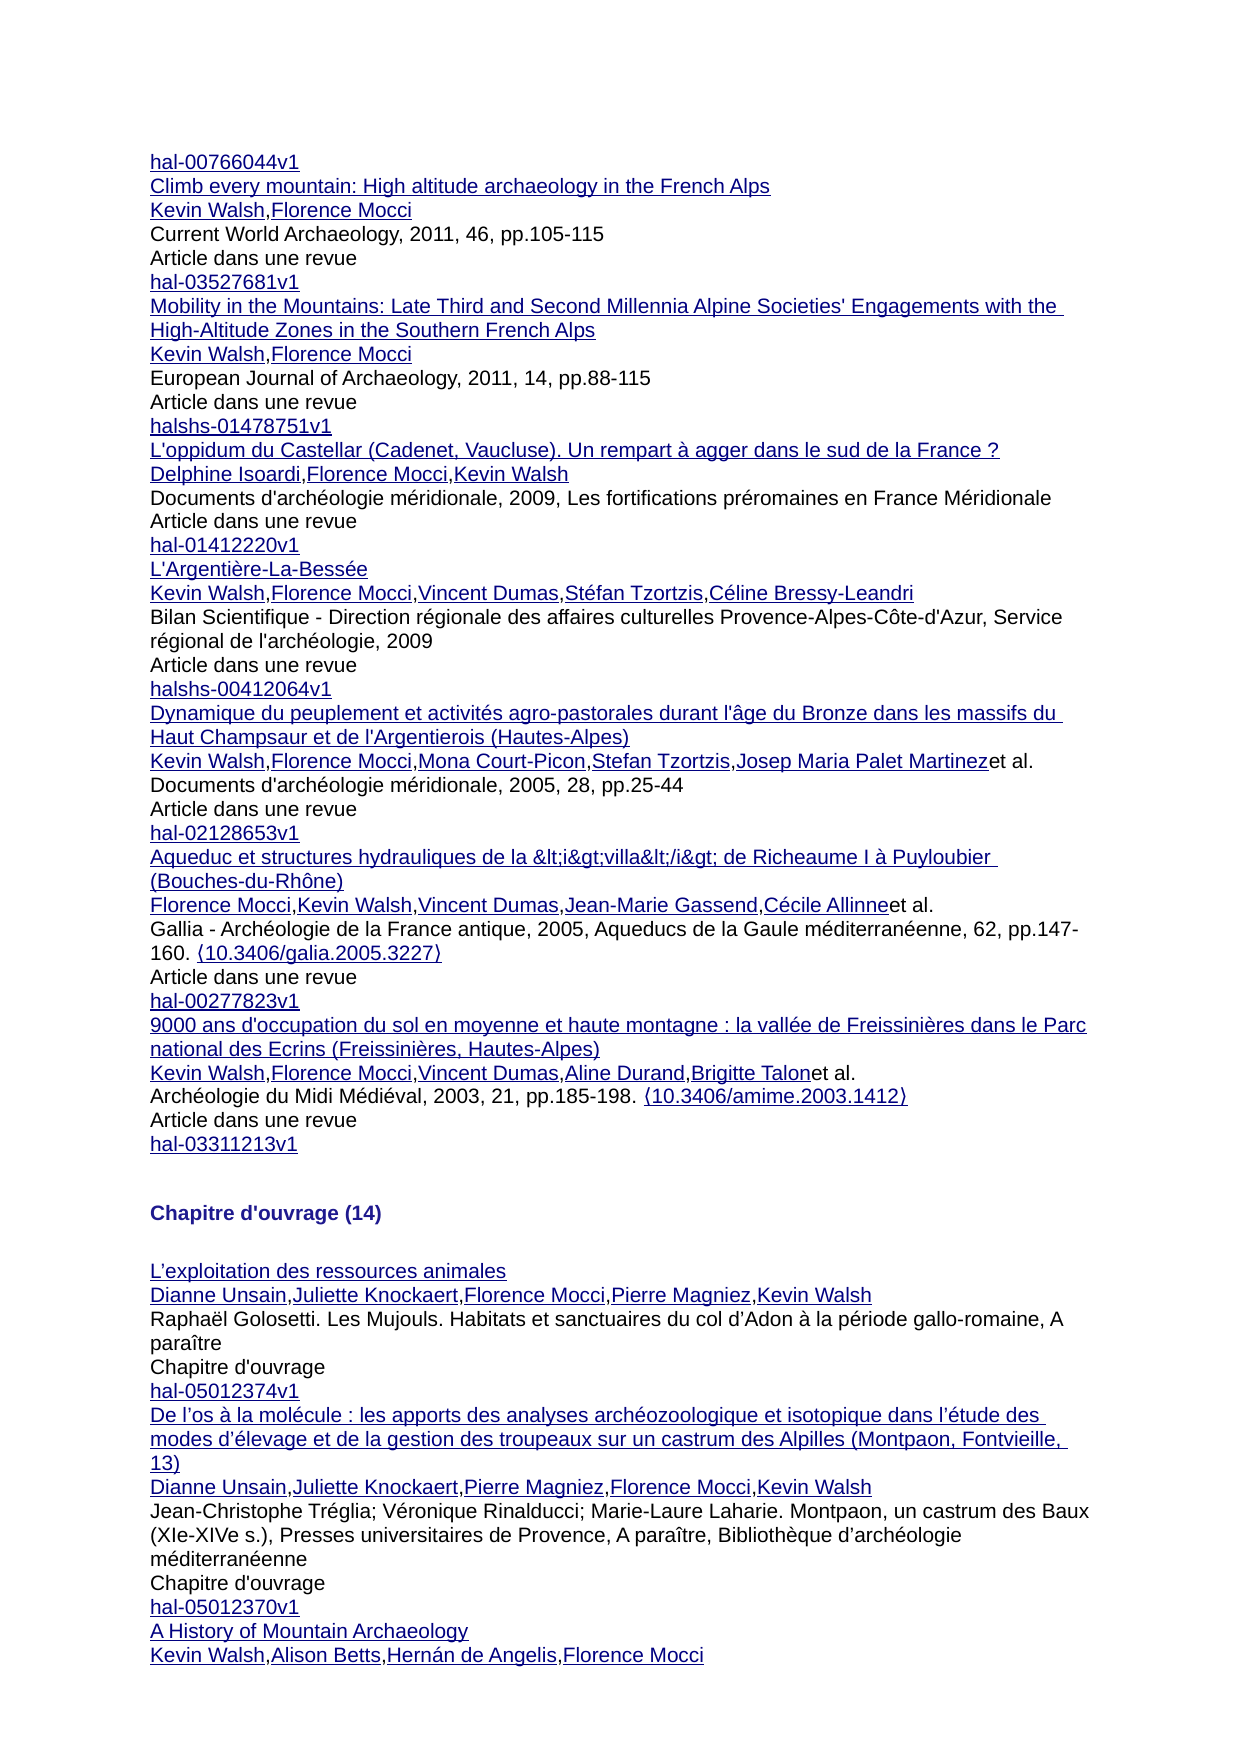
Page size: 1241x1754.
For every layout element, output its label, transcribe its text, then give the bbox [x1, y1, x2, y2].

table_cell A History of Mountain Archaeology Kevin Walsh,Alison Betts,Hernán de Angelis,Florence Mocci [150, 1619, 1090, 1667]
table_cell Aqueduc et structures hydrauliques de la &lt;i&gt;villa&lt;/i&gt; de Richeaume I à Puyloubier (Bouches-du-Rhône) Florence Mocci,Kevin Walsh,Vincent Dumas,Jean-Marie Gassend,Cécile Allinneet al. Gallia - Archéologie de la France antique, 2005, Aqueducs de la Gaule méditerranéenne, 62, pp.147-160. ⟨10.3406/galia.2005.3227⟩ Article dans une revue hal-00277823v1 [150, 845, 1090, 1012]
table_cell Climb every mountain: High altitude archaeology in the French Alps Kevin Walsh,Florence Mocci Current World Archaeology, 2011, 46, pp.105-115 Article dans une revue hal-03527681v1 [150, 174, 1090, 294]
table_cell 9000 ans d'occupation du sol en moyenne et haute montagne : la vallée de Freissinières dans le Parc national des Ecrins (Freissinières, Hautes-Alpes) Kevin Walsh,Florence Mocci,Vincent Dumas,Aline Durand,Brigitte Talonet al. Archéologie du Midi Médiéval, 2003, 21, pp.185-198. ⟨10.3406/amime.2003.1412⟩ Article dans une revue hal-03311213v1 [150, 1013, 1090, 1156]
table_cell De l’os à la molécule : les apports des analyses archéozoologique et isotopique dans l’étude des modes d’élevage et de la gestion des troupeaux sur un castrum des Alpilles (Montpaon, Fontvieille, 13) Dianne Unsain,Juliette Knockaert,Pierre Magniez,Florence Mocci,Kevin Walsh Jean-Christophe Tréglia; Véronique Rinalducci; Marie-Laure Laharie. Montpaon, un castrum des Baux (XIe-XIVe s.), Presses universitaires de Provence, A paraître, Bibliothèque d’archéologie méditerranéenne Chapitre d'ouvrage hal-05012370v1 [150, 1403, 1090, 1619]
table_cell L'Argentière-La-Bessée Kevin Walsh,Florence Mocci,Vincent Dumas,Stéfan Tzortzis,Céline Bressy-Leandri Bilan Scientifique - Direction régionale des affaires culturelles Provence-Alpes-Côte-d'Azur, Service régional de l'archéologie, 2009 Article dans une revue halshs-00412064v1 [150, 557, 1090, 701]
table_header L’exploitation des ressources animales Dianne Unsain,Juliette Knockaert,Florence Mocci,Pierre Magniez,Kevin Walsh Raphaël Golosetti. Les Mujouls. Habitats et sanctuaires du col d’Adon à la période gallo-romaine, A paraître Chapitre d'ouvrage hal-05012374v1 [150, 1259, 1090, 1403]
table_cell hal-00766044v1 [150, 150, 1090, 174]
table_cell Mobility in the Mountains: Late Third and Second Millennia Alpine Societies' Engagements with the High-Altitude Zones in the Southern French Alps Kevin Walsh,Florence Mocci European Journal of Archaeology, 2011, 14, pp.88-115 Article dans une revue halshs-01478751v1 [150, 294, 1090, 437]
table_cell L'oppidum du Castellar (Cadenet, Vaucluse). Un rempart à agger dans le sud de la France ? Delphine Isoardi,Florence Mocci,Kevin Walsh Documents d'archéologie méridionale, 2009, Les fortifications préromaines en France Méridionale Article dans une revue hal-01412220v1 [150, 438, 1090, 557]
subtitle Chapitre d'ouvrage (14) [150, 1201, 1090, 1225]
table_cell Dynamique du peuplement et activités agro-pastorales durant l'âge du Bronze dans les massifs du Haut Champsaur et de l'Argentierois (Hautes-Alpes) Kevin Walsh,Florence Mocci,Mona Court-Picon,Stefan Tzortzis,Josep Maria Palet Martinezet al. Documents d'archéologie méridionale, 2005, 28, pp.25-44 Article dans une revue hal-02128653v1 [150, 701, 1090, 845]
